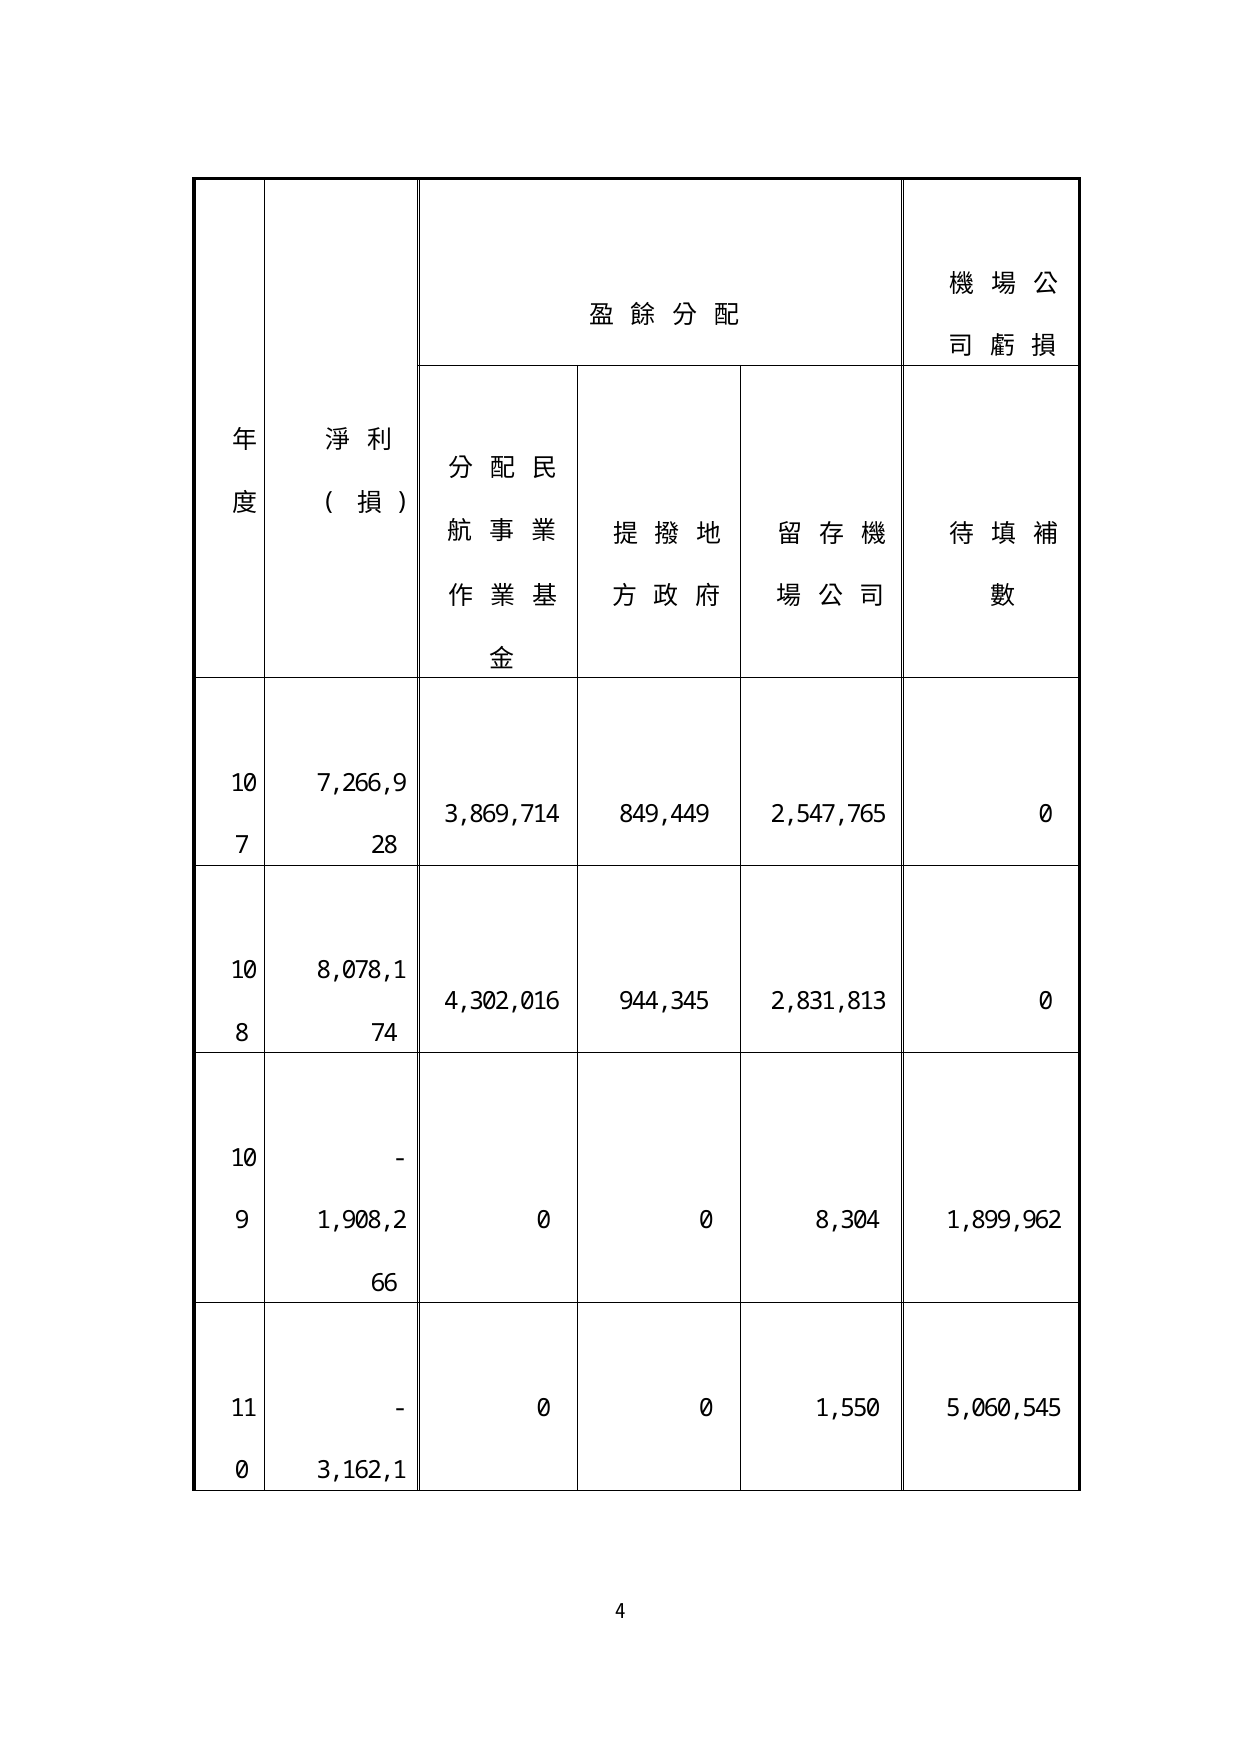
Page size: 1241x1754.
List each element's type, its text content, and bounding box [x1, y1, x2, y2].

table_header 機場公司虧損 [904, 180, 1078, 365]
table_cell 944,345 [578, 866, 740, 1052]
table_cell 107 [196, 678, 264, 865]
table_cell 110 [196, 1303, 264, 1490]
table_cell 0 [578, 1303, 740, 1490]
table_cell 0 [420, 1303, 577, 1490]
table_header 盈餘分配 [420, 180, 901, 365]
table_cell 0 [420, 1053, 577, 1302]
table_header 淨利(損) [265, 180, 417, 677]
table_cell 108 [196, 866, 264, 1052]
table_cell 8,304 [741, 1053, 901, 1302]
table_cell 分配民航事業 作業基金 [420, 366, 577, 677]
table_cell 2,831,813 [741, 866, 901, 1052]
table_cell 0 [904, 866, 1078, 1052]
table_cell 8,078,174 [265, 866, 417, 1052]
table_cell 留存機場公司 [741, 366, 901, 677]
table_cell 849,449 [578, 678, 740, 865]
table_cell 0 [578, 1053, 740, 1302]
table_header 年度 [196, 180, 264, 677]
table_cell 提撥地方政府 [578, 366, 740, 677]
table_cell 1,899,962 [904, 1053, 1078, 1302]
table_cell 0 [904, 678, 1078, 865]
table_cell 109 [196, 1053, 264, 1302]
table_cell 2,547,765 [741, 678, 901, 865]
table_cell 4,302,016 [420, 866, 577, 1052]
table_cell 3,869,714 [420, 678, 577, 865]
table_cell 待填補數 [904, 366, 1078, 677]
table_cell 5,060,545 [904, 1303, 1078, 1490]
table_cell -3,162,1 [265, 1303, 417, 1490]
table_cell -1,908,266 [265, 1053, 417, 1302]
table_cell 1,550 [741, 1303, 901, 1490]
table_cell 7,266,928 [265, 678, 417, 865]
